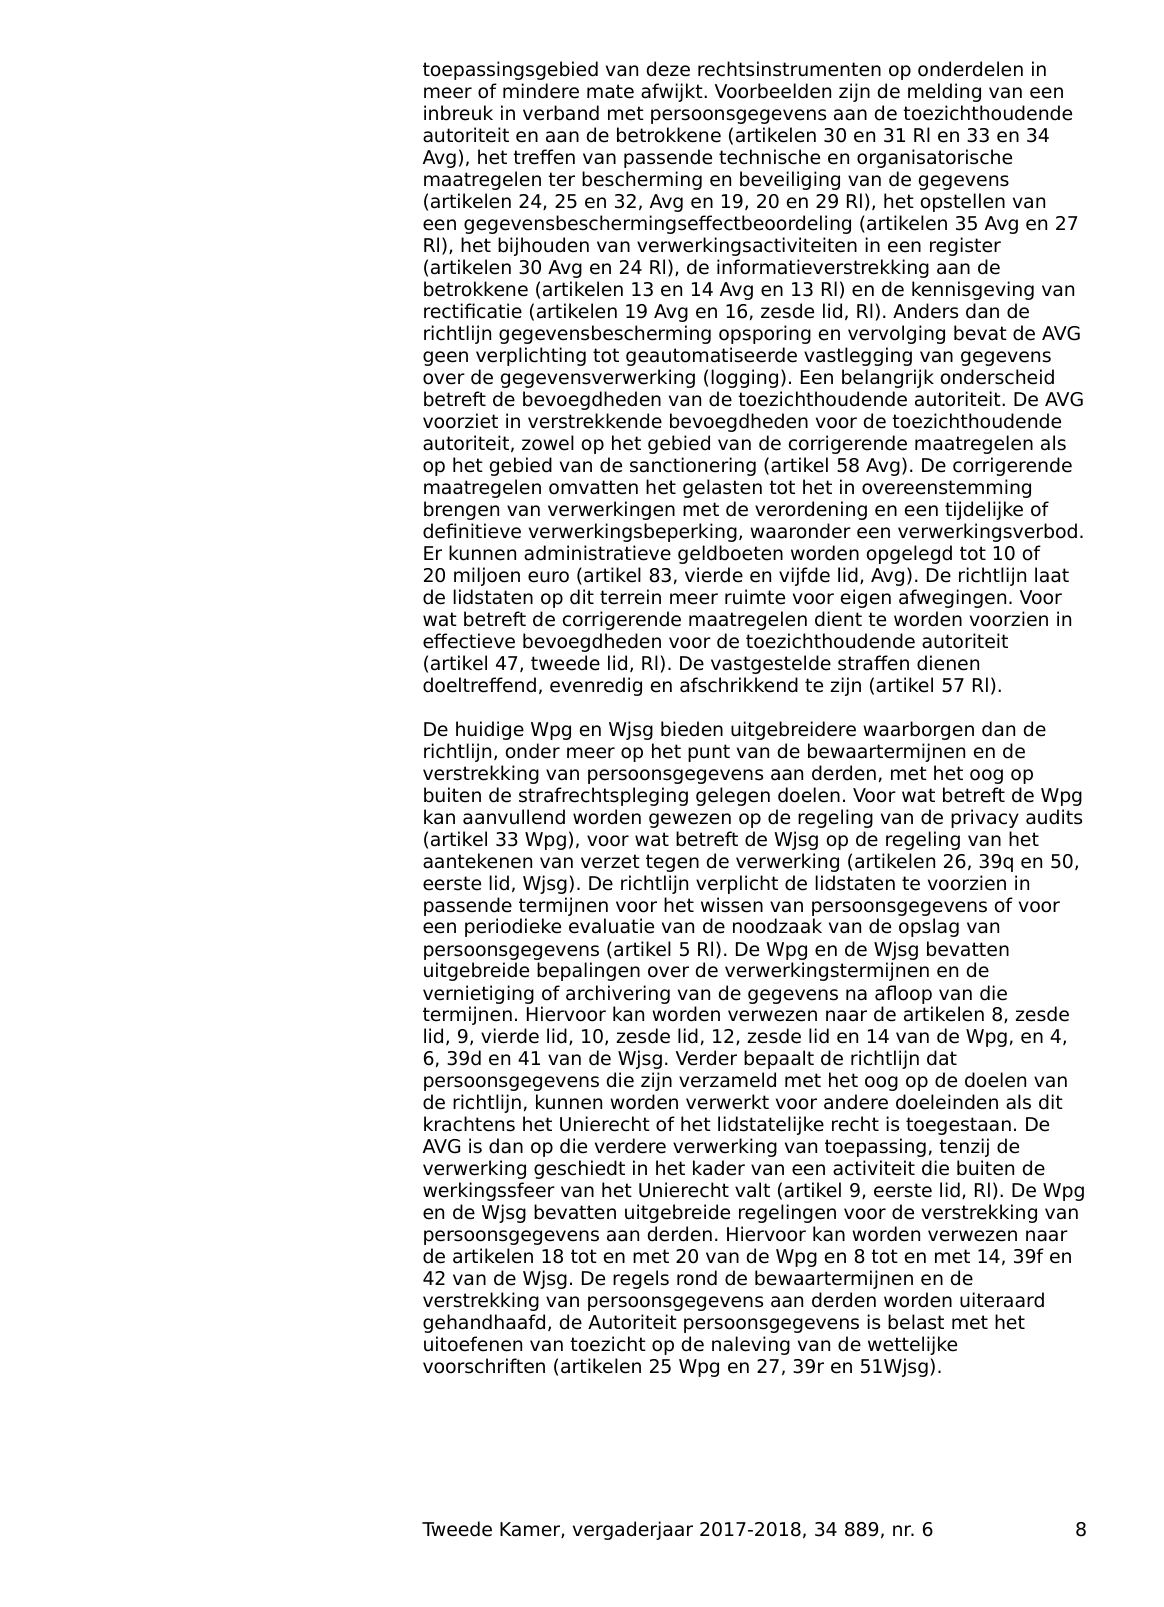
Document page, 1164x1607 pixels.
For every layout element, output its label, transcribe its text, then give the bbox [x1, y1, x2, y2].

text toepassingsgebied van deze rechtsinstrumenten op onderdelen in meer of mindere mate afwijkt. Voorbeelden zijn de melding van een inbreuk in verband met persoonsgegevens aan de toezichthoudende autoriteit en aan de betrokkene (artikelen 30 en 31 Rl en 33 en 34 Avg), het treffen van passende technische en organisatorische maatregelen ter bescherming en beveiliging van de gegevens (artikelen 24, 25 en 32, Avg en 19, 20 en 29 Rl), het opstellen van een gegevensbeschermingseffectbeoordeling (artikelen 35 Avg en 27 Rl), het bijhouden van verwerkingsactiviteiten in een register (artikelen 30 Avg en 24 Rl), de informatieverstrekking aan de betrokkene (artikelen 13 en 14 Avg en 13 Rl) en de kennisgeving van rectificatie (artikelen 19 Avg en 16, zesde lid, Rl). Anders dan de richtlijn gegevensbescherming opsporing en vervolging bevat de AVG geen verplichting tot geautomatiseerde vastlegging van gegevens over de gegevensverwerking (logging). Een belangrijk onderscheid betreft de bevoegdheden van de toezichthoudende autoriteit. De AVG voorziet in verstrekkende bevoegdheden voor de toezichthoudende autoriteit, zowel op het gebied van de corrigerende maatregelen als op het gebied van de sanctionering (artikel 58 Avg). De corrigerende maatregelen omvatten het gelasten tot het in overeenstemming brengen van verwerkingen met de verordening en een tijdelijke of definitieve verwerkingsbeperking, waaronder een verwerkingsverbod. Er kunnen administratieve geldboeten worden opgelegd tot 10 of 20 miljoen euro (artikel 83, vierde en vijfde lid, Avg). De richtlijn laat de lidstaten op dit terrein meer ruimte voor eigen afwegingen. Voor wat betreft de corrigerende maatregelen dient te worden voorzien in effectieve bevoegdheden voor de toezichthoudende autoriteit (artikel 47, tweede lid, Rl). De vastgestelde straffen dienen doeltreffend, evenredig en afschrikkend te zijn (artikel 57 Rl). [422, 59, 1087, 696]
text De huidige Wpg en Wjsg bieden uitgebreidere waarborgen dan de richtlijn, onder meer op het punt van de bewaartermijnen en de verstrekking van persoonsgegevens aan derden, met het oog op buiten de strafrechtspleging gelegen doelen. Voor wat betreft de Wpg kan aanvullend worden gewezen op de regeling van de privacy audits (artikel 33 Wpg), voor wat betreft de Wjsg op de regeling van het aantekenen van verzet tegen de verwerking (artikelen 26, 39q en 50, eerste lid, Wjsg). De richtlijn verplicht de lidstaten te voorzien in passende termijnen voor het wissen van persoonsgegevens of voor een periodieke evaluatie van de noodzaak van de opslag van persoonsgegevens (artikel 5 Rl). De Wpg en de Wjsg bevatten uitgebreide bepalingen over de verwerkingstermijnen en de vernietiging of archivering van de gegevens na afloop van die termijnen. Hiervoor kan worden verwezen naar de artikelen 8, zesde lid, 9, vierde lid, 10, zesde lid, 12, zesde lid en 14 van de Wpg, en 4, 6, 39d en 41 van de Wjsg. Verder bepaalt de richtlijn dat persoonsgegevens die zijn verzameld met het oog op de doelen van de richtlijn, kunnen worden verwerkt voor andere doeleinden als dit krachtens het Unierecht of het lidstatelijke recht is toegestaan. De AVG is dan op die verdere verwerking van toepassing, tenzij de verwerking geschiedt in het kader van een activiteit die buiten de werkingssfeer van het Unierecht valt (artikel 9, eerste lid, Rl). De Wpg en de Wjsg bevatten uitgebreide regelingen voor de verstrekking van persoonsgegevens aan derden. Hiervoor kan worden verwezen naar de artikelen 18 tot en met 20 van de Wpg en 8 tot en met 14, 39f en 42 van de Wjsg. De regels rond de bewaartermijnen en de verstrekking van persoonsgegevens aan derden worden uiteraard gehandhaafd, de Autoriteit persoonsgegevens is belast met het uitoefenen van toezicht op de naleving van de wettelijke voorschriften (artikelen 25 Wpg en 27, 39r en 51Wjsg). [422, 719, 1087, 1378]
